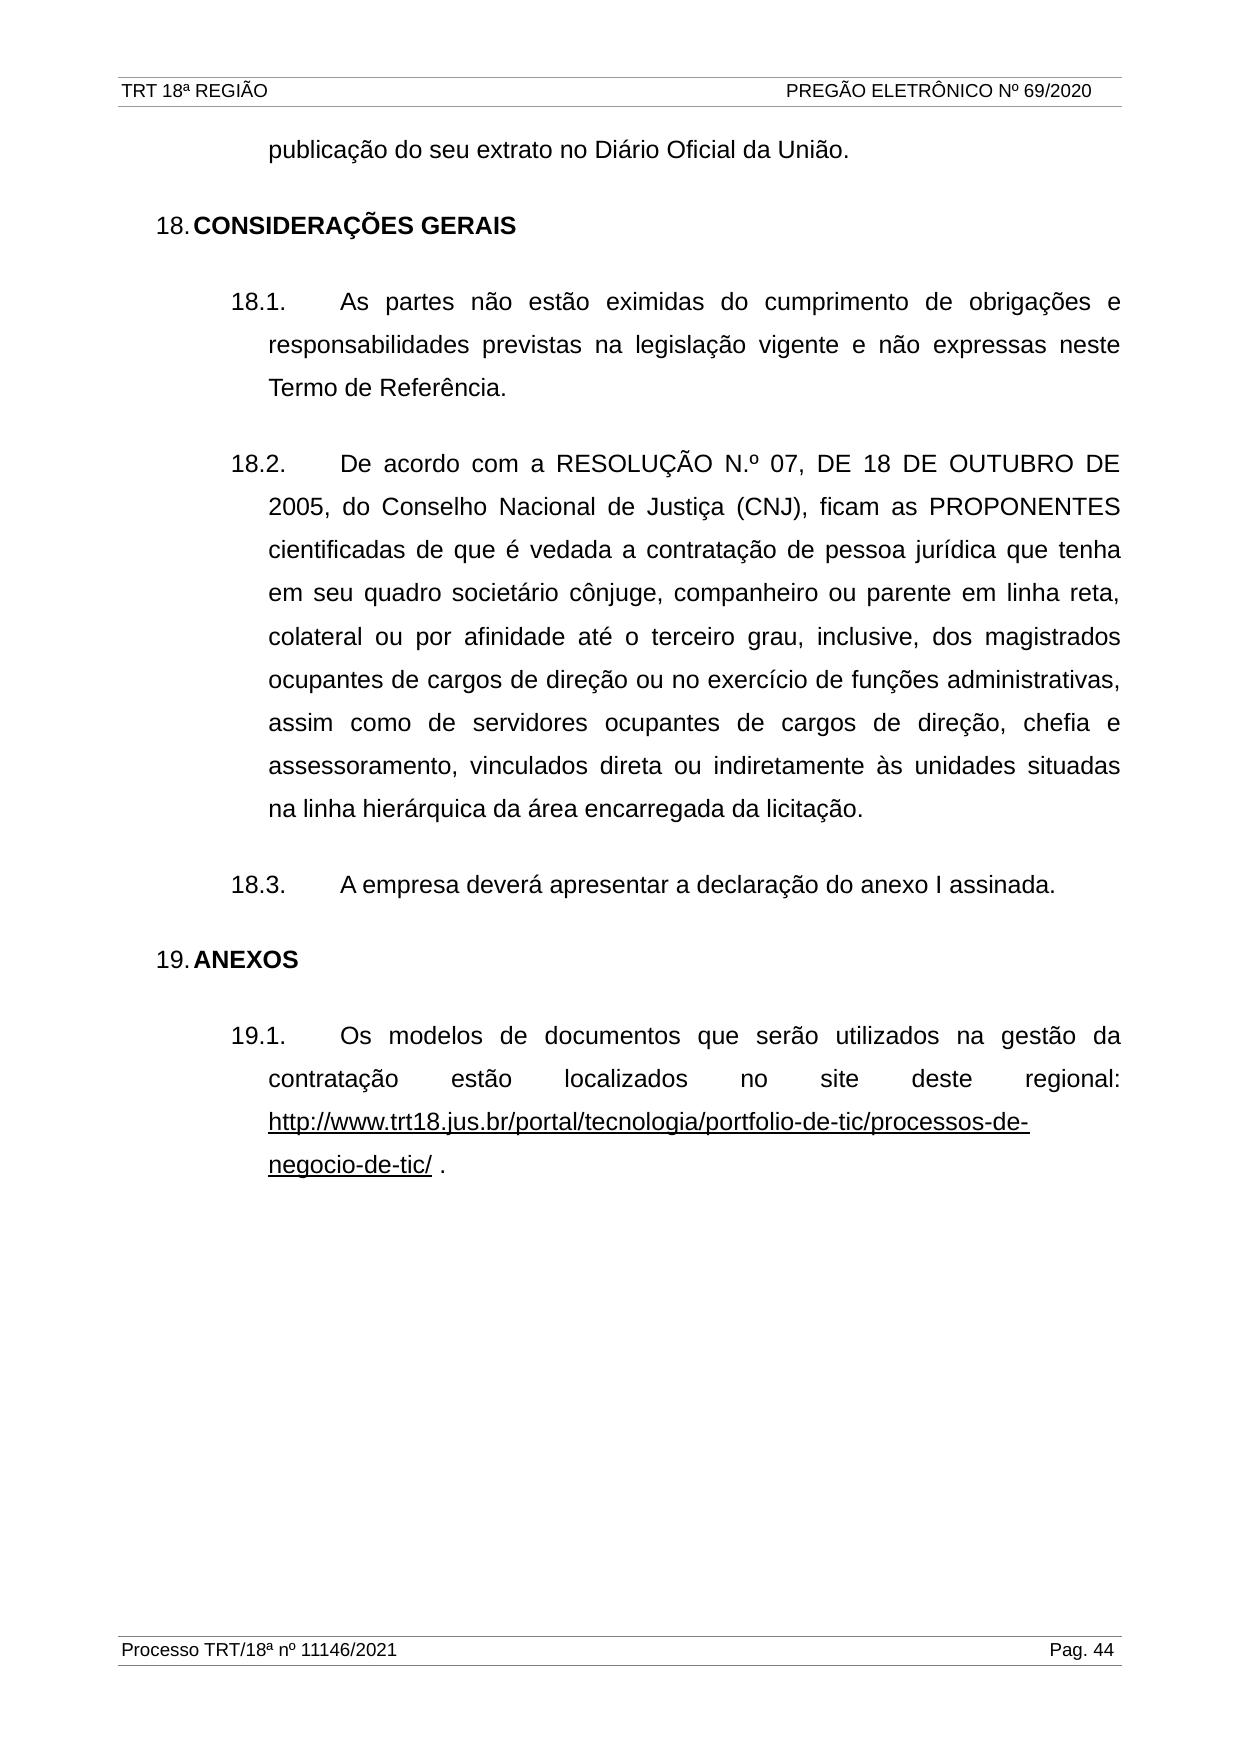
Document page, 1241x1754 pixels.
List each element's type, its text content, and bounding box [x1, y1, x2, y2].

list As partes não estão eximidas do cumprimento de obrigações e responsabilidades previstas na legislação vigente e não expressas neste Termo de Referência. [231, 287, 1122, 402]
list Os modelos de documentos que serão utilizados na gestão da contratação estão localizados no site deste regional: http://www.trt18.jus.br/portal/tecnologia/portfolio-de-tic/processos-de-negocio-de-tic/ . [231, 1021, 1122, 1179]
list ANEXOS [156, 945, 1122, 974]
list publicação do seu extrato no Diário Oficial da União. [231, 136, 1122, 164]
list CONSIDERAÇÕES GERAIS [156, 211, 1122, 240]
list A empresa deverá apresentar a declaração do anexo I assinada. [231, 870, 1122, 898]
list De acordo com a RESOLUÇÃO N.º 07, DE 18 DE OUTUBRO DE 2005, do Conselho Nacional de Justiça (CNJ), ficam as PROPONENTES cientificadas de que é vedada a contratação de pessoa jurídica que tenha em seu quadro societário cônjuge, companheiro ou parente em linha reta, colateral ou por afinidade até o terceiro grau, inclusive, dos magistrados ocupantes de cargos de direção ou no exercício de funções administrativas, assim como de servidores ocupantes de cargos de direção, chefia e assessoramento, vinculados direta ou indiretamente às unidades situadas na linha hierárquica da área encarregada da licitação. [231, 449, 1122, 823]
